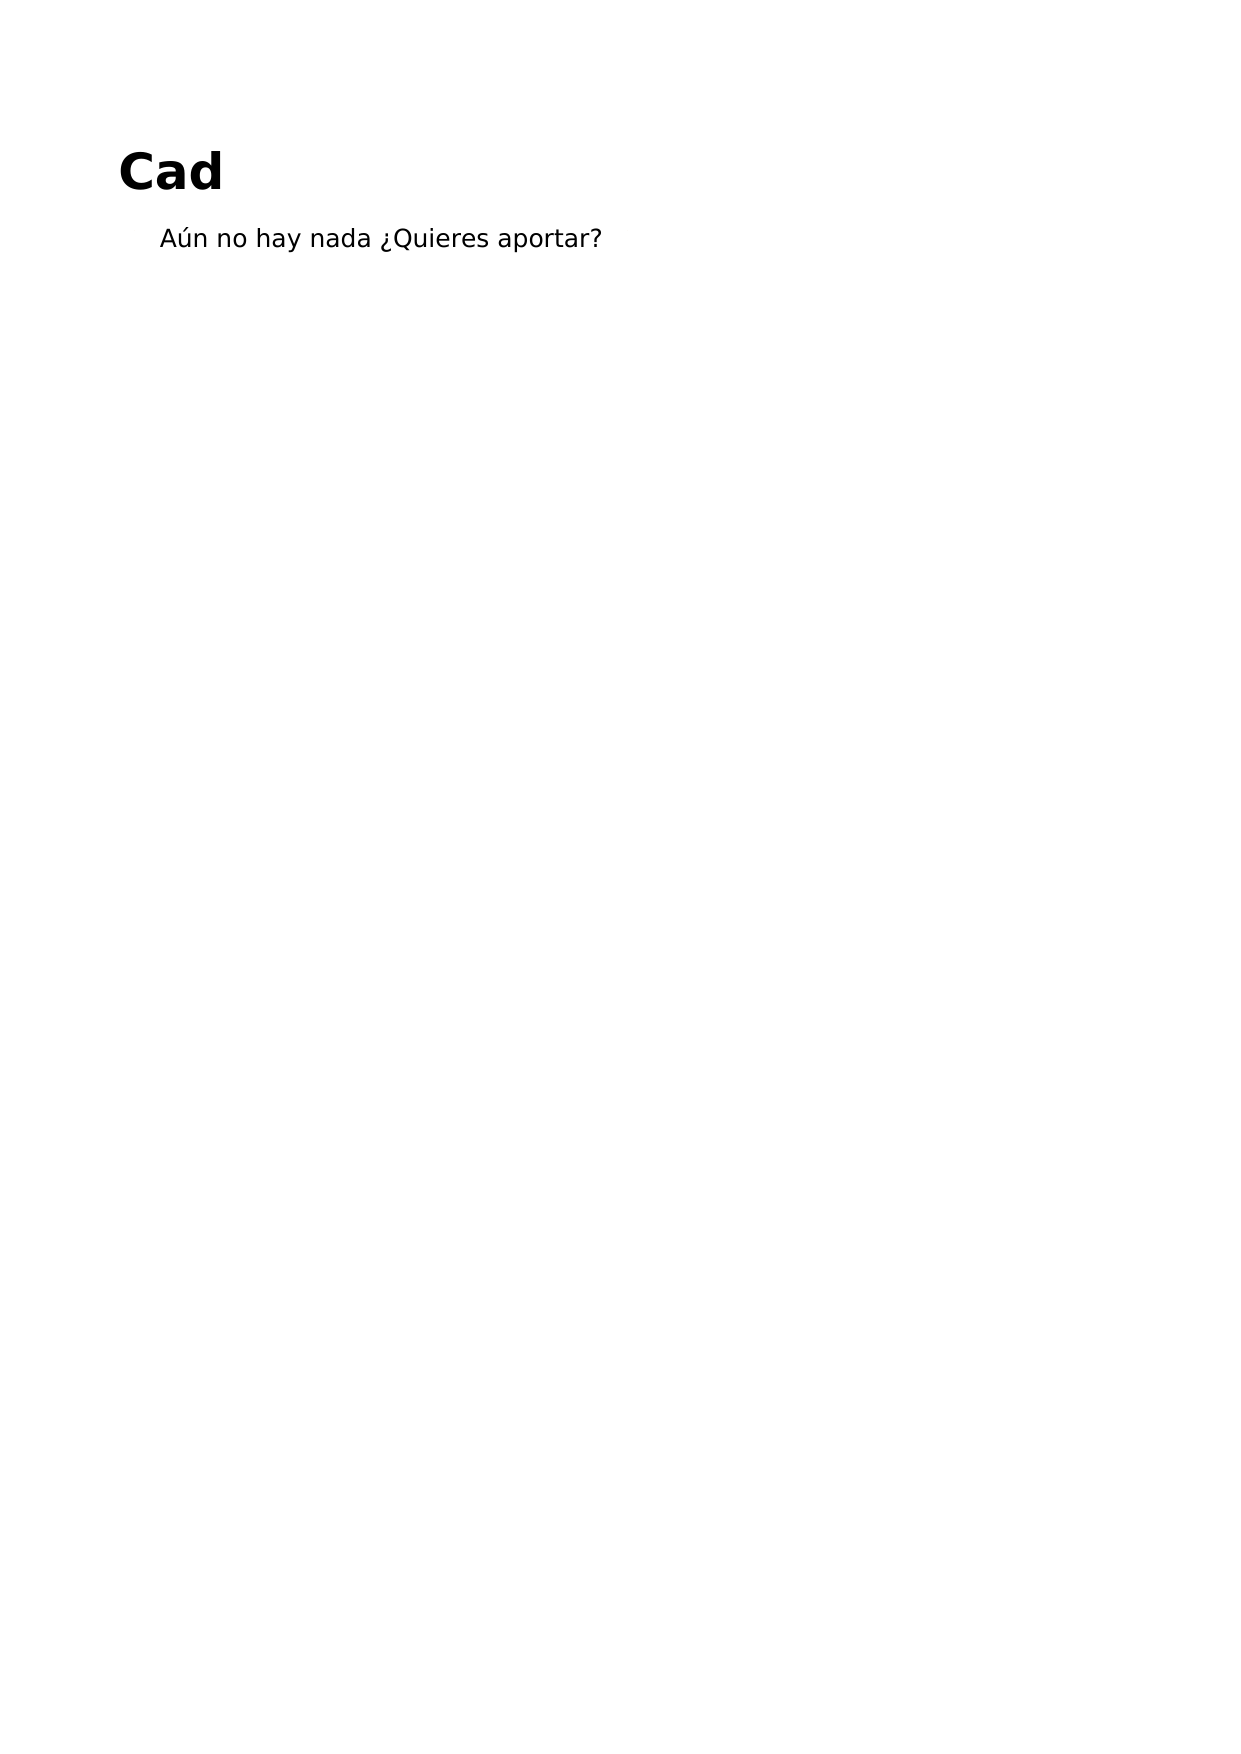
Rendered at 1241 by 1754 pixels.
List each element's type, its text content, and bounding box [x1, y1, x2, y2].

subtitle Cad [118, 143, 1122, 201]
text Aún no hay nada ¿Quieres aportar? [118, 214, 1122, 253]
